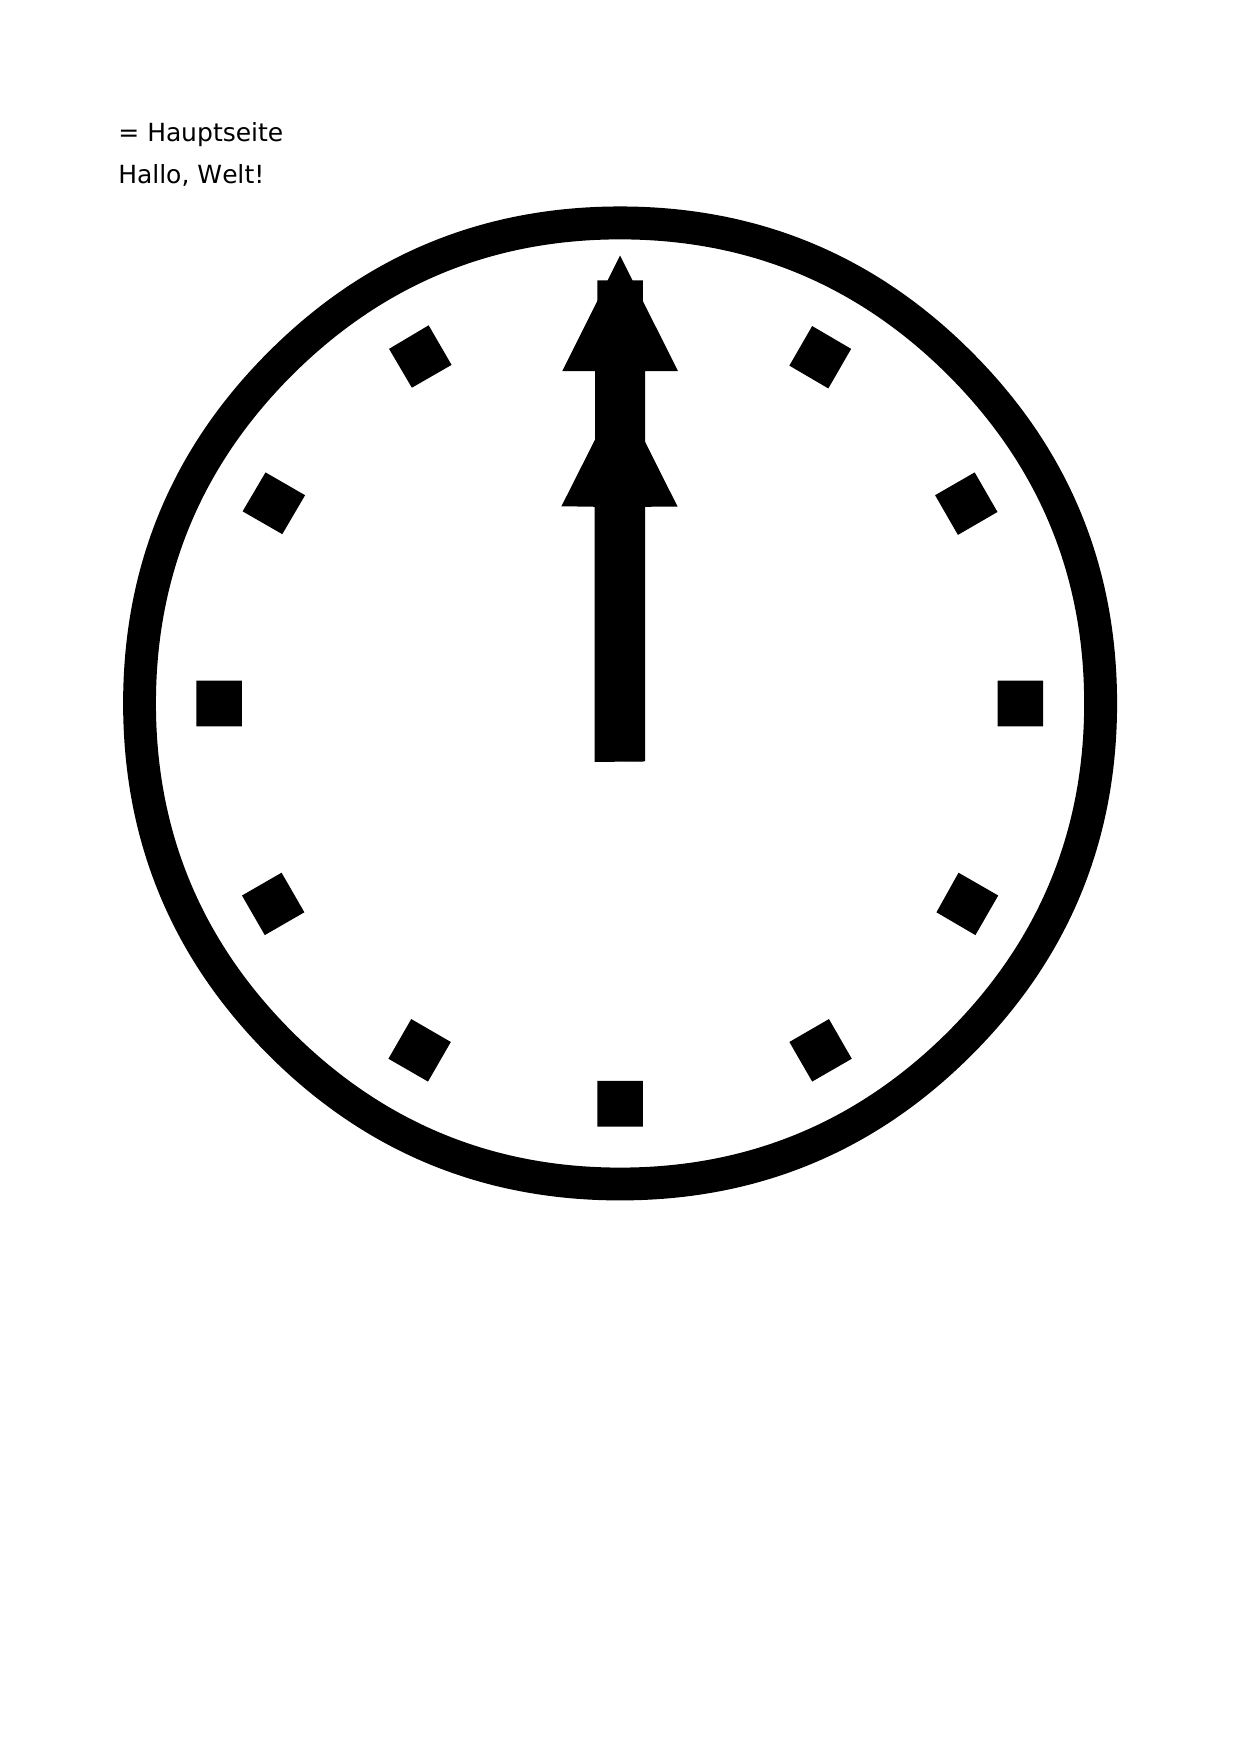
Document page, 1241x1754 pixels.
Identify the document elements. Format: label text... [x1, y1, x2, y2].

text Hallo, Welt! [118, 160, 1122, 189]
text = Hauptseite [118, 118, 1122, 147]
